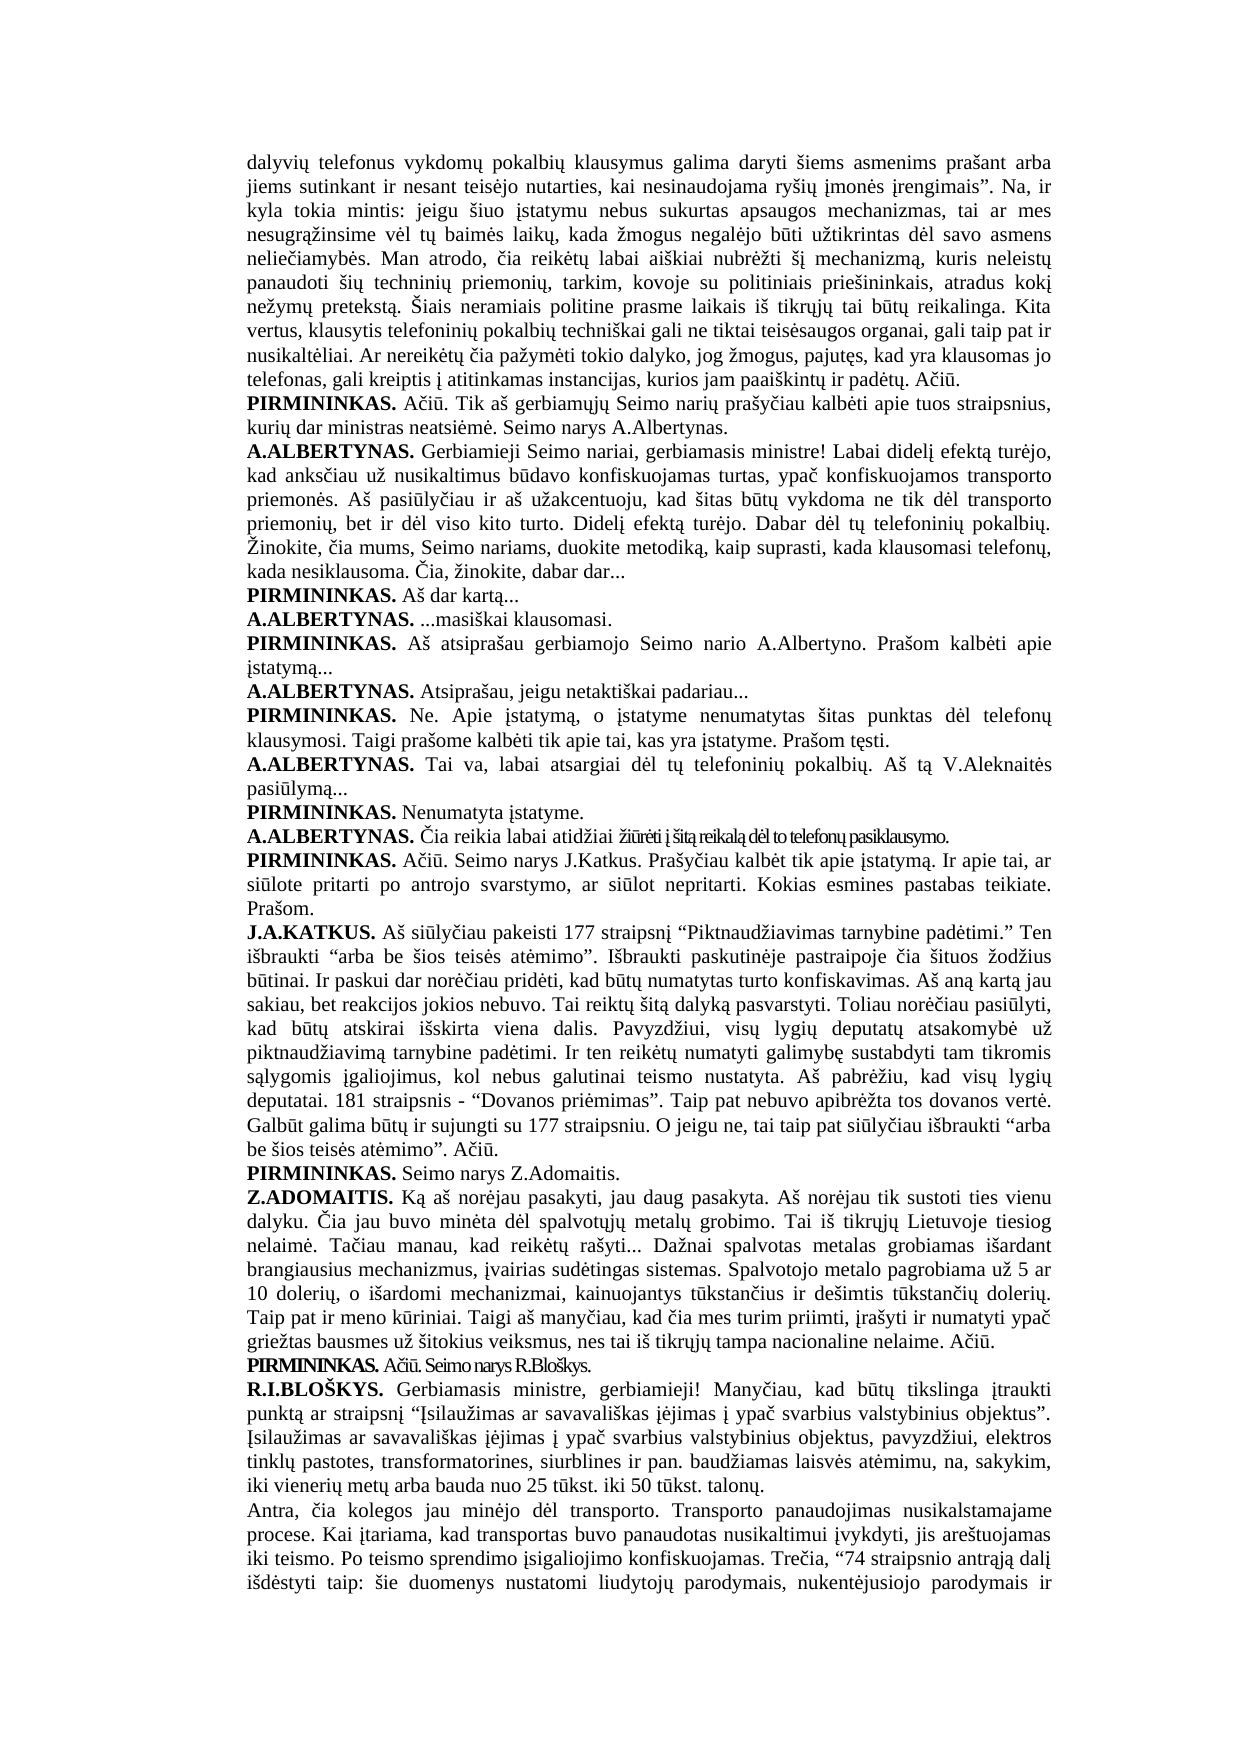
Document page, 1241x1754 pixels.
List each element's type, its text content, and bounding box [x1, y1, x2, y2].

text PIRMININKAS. Ne. Apie įstatymą, o įstatyme nenumatytas šitas punktas dėl telefonų klausymosi. Taigi prašome kalbėti tik apie tai, kas yra įstatyme. Prašom tęsti. [247, 703, 1053, 752]
text A.ALBERTYNAS. ...masiškai klausomasi. [247, 607, 1053, 631]
text PIRMININKAS. Ačiū. Tik aš gerbiamųjų Seimo narių prašyčiau kalbėti apie tuos straipsnius, kurių dar ministras neatsiėmė. Seimo narys A.Albertynas. [247, 391, 1053, 439]
text PIRMININKAS. Aš atsiprašau gerbiamojo Seimo nario A.Albertyno. Prašom kalbėti apie įstatymą... [247, 631, 1053, 679]
text PIRMININKAS. Ačiū. Seimo narys R.Bloškys. [247, 1353, 1053, 1377]
text PIRMININKAS. Seimo narys Z.Adomaitis. [247, 1161, 1053, 1185]
text Z.ADOMAITIS. Ką aš norėjau pasakyti, jau daug pasakyta. Aš norėjau tik sustoti ties vienu dalyku. Čia jau buvo minėta dėl spalvotųjų metalų grobimo. Tai iš tikrųjų Lietuvoje tiesiog nelaimė. Tačiau manau, kad reikėtų rašyti... Dažnai spalvotas metalas grobiamas išardant brangiausius mechanizmus, įvairias sudėtingas sistemas. Spalvotojo metalo pagrobiama už 5 ar 10 dolerių, o išardomi mechanizmai, kainuojantys tūkstančius ir dešimtis tūkstančių dolerių. Taip pat ir meno kūriniai. Taigi aš manyčiau, kad čia mes turim priimti, įrašyti ir numatyti ypač griežtas bausmes už šitokius veiksmus, nes tai iš tikrųjų tampa nacionaline nelaime. Ačiū. [247, 1185, 1053, 1353]
text A.ALBERTYNAS. Atsiprašau, jeigu netaktiškai padariau... [247, 679, 1053, 703]
text PIRMININKAS. Ačiū. Seimo narys J.Katkus. Prašyčiau kalbėt tik apie įstatymą. Ir apie tai, ar siūlote pritarti po antrojo svarstymo, ar siūlot nepritarti. Kokias esmines pastabas teikiate. Prašom. [247, 848, 1053, 920]
text A.ALBERTYNAS. Čia reikia labai atidžiai žiūrėti į šitą reikalą dėl to telefonų pasiklausymo. [247, 824, 1053, 848]
text A.ALBERTYNAS. Gerbiamieji Seimo nariai, gerbiamasis ministre! Labai didelį efektą turėjo, kad anksčiau už nusikaltimus būdavo konfiskuojamas turtas, ypač konfiskuojamos transporto priemonės. Aš pasiūlyčiau ir aš užakcentuoju, kad šitas būtų vykdoma ne tik dėl transporto priemonių, bet ir dėl viso kito turto. Didelį efektą turėjo. Dabar dėl tų telefoninių pokalbių. Žinokite, čia mums, Seimo nariams, duokite metodiką, kaip suprasti, kada klausomasi telefonų, kada nesiklausoma. Čia, žinokite, dabar dar... [247, 439, 1053, 583]
text PIRMININKAS. Nenumatyta įstatyme. [247, 800, 1053, 824]
text dalyvių telefonus vykdomų pokalbių klausymus galima daryti šiems asmenims prašant arba jiems sutinkant ir nesant teisėjo nutarties, kai nesinaudojama ryšių įmonės įrengimais”. Na, ir kyla tokia mintis: jeigu šiuo įstatymu nebus sukurtas apsaugos mechanizmas, tai ar mes nesugrąžinsime vėl tų baimės laikų, kada žmogus negalėjo būti užtikrintas dėl savo asmens neliečiamybės. Man atrodo, čia reikėtų labai aiškiai nubrėžti šį mechanizmą, kuris neleistų panaudoti šių techninių priemonių, tarkim, kovoje su politiniais priešininkais, atradus kokį nežymų pretekstą. Šiais neramiais politine prasme laikais iš tikrųjų tai būtų reikalinga. Kita vertus, klausytis telefoninių pokalbių techniškai gali ne tiktai teisėsaugos organai, gali taip pat ir nusikaltėliai. Ar nereikėtų čia pažymėti tokio dalyko, jog žmogus, pajutęs, kad yra klausomas jo telefonas, gali kreiptis į atitinkamas instancijas, kurios jam paaiškintų ir padėtų. Ačiū. [247, 150, 1053, 391]
text A.ALBERTYNAS. Tai va, labai atsargiai dėl tų telefoninių pokalbių. Aš tą V.Aleknaitės pasiūlymą... [247, 752, 1053, 800]
text PIRMININKAS. Aš dar kartą... [247, 583, 1053, 607]
text R.I.BLOŠKYS. Gerbiamasis ministre, gerbiamieji! Manyčiau, kad būtų tikslinga įtraukti punktą ar straipsnį “Įsilaužimas ar savavališkas įėjimas į ypač svarbius valstybinius objektus”. Įsilaužimas ar savavališkas įėjimas į ypač svarbius valstybinius objektus, pavyzdžiui, elektros tinklų pastotes, transformatorines, siurblines ir pan. baudžiamas laisvės atėmimu, na, sakykim, iki vienerių metų arba bauda nuo 25 tūkst. iki 50 tūkst. talonų. [247, 1377, 1053, 1497]
text J.A.KATKUS. Aš siūlyčiau pakeisti 177 straipsnį “Piktnaudžiavimas tarnybine padėtimi.” Ten išbraukti “arba be šios teisės atėmimo”. Išbraukti paskutinėje pastraipoje čia šituos žodžius būtinai. Ir paskui dar norėčiau pridėti, kad būtų numatytas turto konfiskavimas. Aš aną kartą jau sakiau, bet reakcijos jokios nebuvo. Tai reiktų šitą dalyką pasvarstyti. Toliau norėčiau pasiūlyti, kad būtų atskirai išskirta viena dalis. Pavyzdžiui, visų lygių deputatų atsakomybė už piktnaudžiavimą tarnybine padėtimi. Ir ten reikėtų numatyti galimybę sustabdyti tam tikromis sąlygomis įgaliojimus, kol nebus galutinai teismo nustatyta. Aš pabrėžiu, kad visų lygių deputatai. 181 straipsnis - “Dovanos priėmimas”. Taip pat nebuvo apibrėžta tos dovanos vertė. Galbūt galima būtų ir sujungti su 177 straipsniu. O jeigu ne, tai taip pat siūlyčiau išbraukti “arba be šios teisės atėmimo”. Ačiū. [247, 920, 1053, 1161]
text Antra, čia kolegos jau minėjo dėl transporto. Transporto panaudojimas nusikalstamajame procese. Kai įtariama, kad transportas buvo panaudotas nusikaltimui įvykdyti, jis areštuojamas iki teismo. Po teismo sprendimo įsigaliojimo konfiskuojamas. Trečia, “74 straipsnio antrąją dalį išdėstyti taip: šie duomenys nustatomi liudytojų parodymais, nukentėjusiojo parodymais ir [247, 1497, 1053, 1594]
